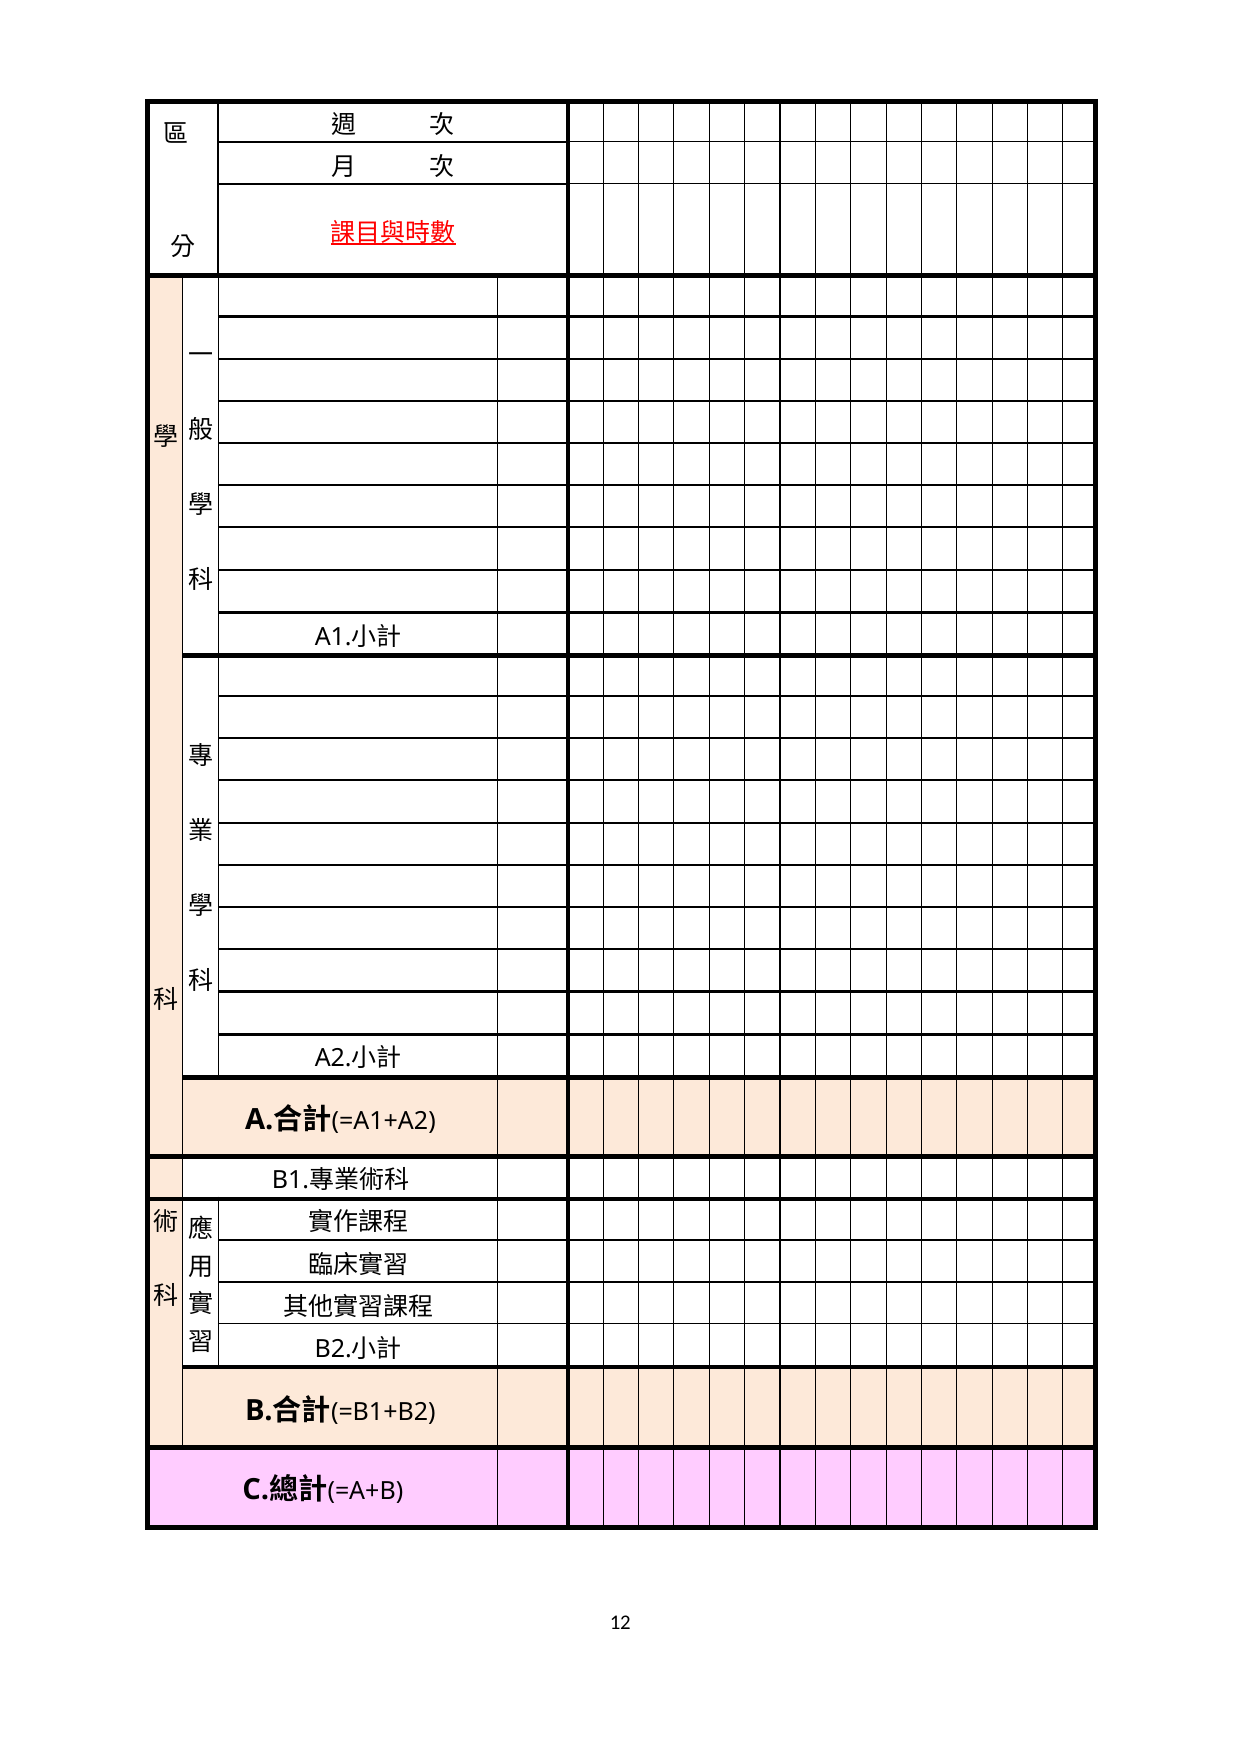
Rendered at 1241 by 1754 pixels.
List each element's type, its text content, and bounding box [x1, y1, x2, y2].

table_cell [1028, 739, 1062, 779]
table_cell [745, 360, 779, 400]
table_cell [781, 993, 815, 1032]
table_cell [816, 444, 850, 484]
table_cell [1063, 1036, 1093, 1075]
table_cell [498, 1283, 566, 1323]
table_cell [993, 571, 1027, 611]
table_cell [745, 739, 779, 779]
table_cell 區 分 [150, 104, 217, 273]
table_cell [604, 1450, 638, 1525]
table_cell [639, 142, 673, 183]
table_cell [781, 614, 815, 653]
table_cell [639, 824, 673, 864]
table_cell [604, 697, 638, 737]
table_cell [851, 444, 886, 484]
table_cell [887, 866, 921, 906]
table_cell [1063, 104, 1093, 141]
table_cell [816, 1369, 850, 1445]
table_cell [781, 1324, 815, 1365]
table_cell [219, 697, 497, 737]
table_cell [639, 528, 673, 568]
table_cell [219, 866, 497, 906]
table_cell [604, 950, 638, 990]
table_cell 課目與時數 [219, 185, 566, 273]
table_cell [1063, 571, 1093, 611]
table_cell [922, 318, 956, 357]
table_cell [604, 142, 638, 183]
table_cell [851, 1369, 886, 1445]
table_cell [745, 571, 779, 611]
table_cell [887, 104, 921, 141]
table_cell [816, 318, 850, 357]
table_cell [887, 697, 921, 737]
table_cell [851, 1159, 886, 1197]
table_cell [887, 184, 921, 273]
table_cell [570, 993, 603, 1032]
table_cell [1028, 142, 1062, 183]
table_cell [1063, 184, 1093, 273]
table_cell [639, 184, 673, 273]
table_cell [993, 1369, 1027, 1445]
table_cell [957, 739, 992, 779]
table_cell [1063, 360, 1093, 400]
table_cell [993, 402, 1027, 442]
table_cell [745, 993, 779, 1032]
table_cell [570, 658, 603, 695]
table_cell [816, 950, 850, 990]
table_cell A2.小計 [219, 1036, 497, 1075]
table_cell [604, 104, 638, 141]
table_cell [710, 697, 744, 737]
table_cell [781, 697, 815, 737]
table_cell [1063, 697, 1093, 737]
table_cell [674, 444, 709, 484]
table_cell [570, 614, 603, 653]
table_cell [887, 402, 921, 442]
table_cell [570, 571, 603, 611]
table_cell [781, 658, 815, 695]
table_cell [922, 866, 956, 906]
table_cell [1028, 781, 1062, 822]
table_cell [604, 318, 638, 357]
table_cell [570, 824, 603, 864]
table_cell [1063, 658, 1093, 695]
table_cell 一 般 學 科 [183, 278, 218, 653]
table_cell [1063, 1201, 1093, 1239]
table_cell [993, 278, 1027, 315]
table_cell [816, 781, 850, 822]
table_cell [887, 908, 921, 948]
table_cell [887, 739, 921, 779]
table_cell [1063, 866, 1093, 906]
table_cell [1028, 1036, 1062, 1075]
table_cell [922, 1036, 956, 1075]
table_cell [922, 360, 956, 400]
table_cell [887, 950, 921, 990]
table_cell [674, 614, 709, 653]
table_cell [710, 142, 744, 183]
table_cell [922, 697, 956, 737]
table_cell [639, 993, 673, 1032]
table_cell [1028, 1201, 1062, 1239]
table_cell [922, 614, 956, 653]
table_cell [887, 824, 921, 864]
table_cell [851, 824, 886, 864]
table_cell [887, 278, 921, 315]
table_cell [219, 908, 497, 948]
table_cell [957, 184, 992, 273]
table_cell [1063, 142, 1093, 183]
table_cell [219, 444, 497, 484]
table_cell [710, 908, 744, 948]
table_cell [570, 866, 603, 906]
table_cell [993, 104, 1027, 141]
table_cell [639, 1201, 673, 1239]
table_cell [922, 950, 956, 990]
table_cell [816, 993, 850, 1032]
table_cell [887, 658, 921, 695]
table_cell [781, 781, 815, 822]
table_cell 術 科 [150, 1201, 182, 1445]
table_cell [993, 781, 1027, 822]
table_cell [639, 614, 673, 653]
table_cell [781, 866, 815, 906]
table_cell [570, 1159, 603, 1197]
table_cell [1028, 908, 1062, 948]
table_cell [993, 866, 1027, 906]
table_cell [710, 1241, 744, 1281]
table_cell [745, 278, 779, 315]
table_cell 專 業 學 科 [183, 658, 218, 1075]
table_cell [887, 614, 921, 653]
table_cell [1063, 1241, 1093, 1281]
table_cell [639, 444, 673, 484]
table_cell [887, 1450, 921, 1525]
table_cell [674, 739, 709, 779]
table_cell [993, 658, 1027, 695]
table_cell [851, 402, 886, 442]
table_cell [604, 1080, 638, 1154]
table_cell [639, 697, 673, 737]
table_cell [851, 658, 886, 695]
table_cell [957, 1201, 992, 1239]
table_cell [993, 993, 1027, 1032]
table_cell [1028, 444, 1062, 484]
table_cell [710, 1201, 744, 1239]
table_cell [639, 781, 673, 822]
table_cell [674, 1036, 709, 1075]
table_cell [604, 360, 638, 400]
table_cell [604, 908, 638, 948]
table_cell [498, 318, 566, 357]
table_cell [745, 1036, 779, 1075]
table_cell [710, 1324, 744, 1365]
table_cell [957, 528, 992, 568]
table_cell [639, 1369, 673, 1445]
table_cell [922, 571, 956, 611]
table_cell [851, 697, 886, 737]
table_cell [674, 697, 709, 737]
table_cell [498, 1241, 566, 1281]
table_cell [887, 360, 921, 400]
table_cell [922, 908, 956, 948]
table_cell [498, 866, 566, 906]
table_cell [570, 184, 603, 273]
table_cell [219, 360, 497, 400]
table_cell [816, 278, 850, 315]
table_cell [957, 1241, 992, 1281]
table_cell [781, 528, 815, 568]
table_cell [639, 318, 673, 357]
table_cell [604, 1369, 638, 1445]
table_cell [710, 658, 744, 695]
table_cell [604, 278, 638, 315]
table_cell [570, 1324, 603, 1365]
table_cell [674, 1201, 709, 1239]
table_cell [922, 278, 956, 315]
table_cell [957, 993, 992, 1032]
table_cell [993, 614, 1027, 653]
table_cell [498, 1324, 566, 1365]
table_cell [851, 1036, 886, 1075]
table_cell 應用實習 [183, 1201, 218, 1365]
table_cell [1028, 318, 1062, 357]
table_cell [674, 993, 709, 1032]
table_cell [957, 866, 992, 906]
table_cell [922, 739, 956, 779]
table_cell [1028, 1369, 1062, 1445]
table_cell [604, 528, 638, 568]
table_cell [1028, 824, 1062, 864]
table_cell [1063, 614, 1093, 653]
table_cell [710, 614, 744, 653]
table_cell [781, 1036, 815, 1075]
table_cell [498, 1369, 566, 1445]
table_cell [674, 1369, 709, 1445]
table_cell [570, 908, 603, 948]
table_cell [674, 1324, 709, 1365]
table_cell [674, 908, 709, 948]
table_cell [639, 1450, 673, 1525]
table_cell [1028, 184, 1062, 273]
table_cell [498, 824, 566, 864]
table_cell [710, 486, 744, 526]
table_cell [639, 866, 673, 906]
table_cell [993, 1159, 1027, 1197]
table_cell [781, 1241, 815, 1281]
table_cell [781, 486, 815, 526]
table_cell [816, 614, 850, 653]
table_cell [993, 318, 1027, 357]
table_cell [993, 486, 1027, 526]
table_cell [957, 402, 992, 442]
table_cell [570, 142, 603, 183]
table_cell [851, 278, 886, 315]
table_cell [781, 142, 815, 183]
table_cell [993, 739, 1027, 779]
table_cell [816, 739, 850, 779]
table_cell [639, 658, 673, 695]
table_cell B1.專業術科 [183, 1159, 497, 1197]
table_cell [639, 1080, 673, 1154]
table_cell [710, 278, 744, 315]
table_cell [851, 1080, 886, 1154]
table_cell [639, 1283, 673, 1323]
table_cell [570, 1450, 603, 1525]
table_cell [745, 697, 779, 737]
table_cell [1063, 908, 1093, 948]
table_cell [604, 1201, 638, 1239]
table_cell [816, 402, 850, 442]
table_cell [957, 278, 992, 315]
table_cell [816, 1450, 850, 1525]
table_cell [993, 1036, 1027, 1075]
table_cell [710, 104, 744, 141]
table_cell [570, 486, 603, 526]
table_cell [1028, 697, 1062, 737]
table_cell [674, 658, 709, 695]
table_cell [498, 950, 566, 990]
table_cell [570, 1283, 603, 1323]
table_cell [710, 444, 744, 484]
table_cell [781, 318, 815, 357]
table_cell [851, 1201, 886, 1239]
table_cell [781, 739, 815, 779]
table_cell [781, 824, 815, 864]
table_cell [710, 1369, 744, 1445]
table_cell [570, 697, 603, 737]
table_cell [570, 1241, 603, 1281]
table_cell [922, 1159, 956, 1197]
table_cell [781, 360, 815, 400]
table_cell [498, 402, 566, 442]
table_cell [710, 1036, 744, 1075]
table_cell C.總計(=A+B) [150, 1450, 497, 1525]
table_cell [710, 1159, 744, 1197]
table_cell [1063, 402, 1093, 442]
table_cell [710, 318, 744, 357]
table_cell [851, 950, 886, 990]
table_cell [710, 1080, 744, 1154]
table_cell [604, 658, 638, 695]
table_cell [781, 444, 815, 484]
table_cell [922, 1283, 956, 1323]
table_cell [498, 614, 566, 653]
table_cell [922, 402, 956, 442]
table_cell [639, 104, 673, 141]
table_cell [957, 486, 992, 526]
table_cell [957, 444, 992, 484]
table_cell [993, 908, 1027, 948]
table_cell [604, 781, 638, 822]
table_cell [570, 528, 603, 568]
table_cell [745, 104, 779, 141]
table_cell [922, 1201, 956, 1239]
table_cell 臨床實習 [219, 1241, 497, 1281]
table_cell [498, 1450, 566, 1525]
table_cell A.合計(=A1+A2) [183, 1080, 497, 1154]
table_cell [498, 571, 566, 611]
table_cell [851, 1450, 886, 1525]
table_cell [1028, 1159, 1062, 1197]
table_cell [674, 278, 709, 315]
table_cell [851, 781, 886, 822]
table_cell [604, 824, 638, 864]
table_cell [781, 1080, 815, 1154]
table_cell [745, 950, 779, 990]
table_cell [745, 781, 779, 822]
table_cell [674, 1450, 709, 1525]
table_cell [1063, 1369, 1093, 1445]
table_cell 其他實習課程 [219, 1283, 497, 1323]
table_cell [957, 824, 992, 864]
table_cell [604, 1036, 638, 1075]
table_cell [887, 1159, 921, 1197]
table_cell [816, 528, 850, 568]
table_cell [922, 781, 956, 822]
table_cell [570, 318, 603, 357]
table_cell [957, 360, 992, 400]
table_cell [816, 571, 850, 611]
table_cell [498, 908, 566, 948]
table_cell [639, 402, 673, 442]
table_cell [570, 1369, 603, 1445]
table_cell [570, 104, 603, 141]
table_cell [219, 571, 497, 611]
table_cell [957, 1369, 992, 1445]
table_cell [957, 142, 992, 183]
table_cell [498, 1080, 566, 1154]
table_cell [957, 571, 992, 611]
table_cell [639, 1036, 673, 1075]
table_cell [745, 1324, 779, 1365]
table_cell [1028, 1241, 1062, 1281]
table_cell [674, 866, 709, 906]
table_cell [745, 1283, 779, 1323]
table_cell [816, 1036, 850, 1075]
table_cell [1063, 486, 1093, 526]
table_cell [922, 1080, 956, 1154]
table_cell [922, 824, 956, 864]
table_cell [887, 1201, 921, 1239]
table_cell [150, 1159, 182, 1197]
table_cell [745, 1450, 779, 1525]
table_cell [604, 614, 638, 653]
table_cell [993, 1241, 1027, 1281]
table_cell [1028, 1324, 1062, 1365]
table_cell [674, 104, 709, 141]
table_cell [570, 1036, 603, 1075]
table_cell [887, 1283, 921, 1323]
table_cell [604, 444, 638, 484]
table_cell [993, 360, 1027, 400]
table_cell [957, 781, 992, 822]
table_cell [993, 1324, 1027, 1365]
table_cell [1028, 360, 1062, 400]
table_cell [816, 866, 850, 906]
table_cell [219, 739, 497, 779]
table_cell [1063, 1159, 1093, 1197]
table_cell [745, 486, 779, 526]
table_cell [957, 1324, 992, 1365]
table_cell [219, 486, 497, 526]
table_cell [816, 104, 850, 141]
table_cell [887, 486, 921, 526]
table_cell [922, 1324, 956, 1365]
table_cell [1063, 444, 1093, 484]
table_cell [922, 993, 956, 1032]
table_cell [1063, 278, 1093, 315]
table_cell [993, 1283, 1027, 1323]
table_cell [957, 318, 992, 357]
table_cell [710, 184, 744, 273]
table_cell [1028, 658, 1062, 695]
table_cell [710, 1450, 744, 1525]
table_cell [993, 528, 1027, 568]
table_cell [639, 1324, 673, 1365]
table_cell [922, 486, 956, 526]
table_cell [1028, 1080, 1062, 1154]
table_cell [570, 360, 603, 400]
table_cell [1028, 104, 1062, 141]
table_cell [498, 739, 566, 779]
table_cell [993, 142, 1027, 183]
table_cell [957, 658, 992, 695]
table_cell [851, 614, 886, 653]
table_cell [816, 908, 850, 948]
table_cell [710, 950, 744, 990]
table_cell [993, 1080, 1027, 1154]
table_cell [604, 571, 638, 611]
table_cell [710, 993, 744, 1032]
table_cell [851, 142, 886, 183]
table_cell [498, 360, 566, 400]
table_cell [570, 444, 603, 484]
table_cell [219, 658, 497, 695]
table_cell [604, 1283, 638, 1323]
table_cell [993, 697, 1027, 737]
table_cell [957, 697, 992, 737]
table_cell [781, 1283, 815, 1323]
table_cell [781, 278, 815, 315]
table_cell [1028, 278, 1062, 315]
table_cell [957, 1283, 992, 1323]
table_cell [887, 1324, 921, 1365]
table_cell [604, 993, 638, 1032]
table_cell [781, 1159, 815, 1197]
table_cell [745, 658, 779, 695]
table_cell [816, 824, 850, 864]
table_cell [781, 402, 815, 442]
table_cell [745, 184, 779, 273]
table_cell [851, 993, 886, 1032]
table_cell [604, 1159, 638, 1197]
table_cell [816, 486, 850, 526]
table_cell [639, 739, 673, 779]
table_cell [570, 1080, 603, 1154]
table_cell [1063, 1283, 1093, 1323]
table_cell [1028, 1450, 1062, 1525]
table_cell [498, 486, 566, 526]
table_cell [781, 1450, 815, 1525]
table_cell [570, 402, 603, 442]
table_cell [993, 1450, 1027, 1525]
table_cell [993, 1201, 1027, 1239]
table_cell [674, 402, 709, 442]
table_cell [1028, 571, 1062, 611]
table_cell [887, 142, 921, 183]
table_cell [816, 697, 850, 737]
table_cell [674, 360, 709, 400]
table_cell [674, 571, 709, 611]
table_cell [957, 1036, 992, 1075]
table_cell [922, 1369, 956, 1445]
table_cell [957, 104, 992, 141]
table_cell [710, 739, 744, 779]
table_cell [922, 528, 956, 568]
table_cell [781, 1369, 815, 1445]
table_cell 月 次 [219, 143, 566, 183]
table_cell [498, 993, 566, 1032]
table_cell [781, 950, 815, 990]
table_cell [993, 184, 1027, 273]
table_cell [922, 184, 956, 273]
table_cell [570, 278, 603, 315]
table_cell [957, 1080, 992, 1154]
table_cell [674, 142, 709, 183]
table_cell [851, 486, 886, 526]
table_cell [604, 402, 638, 442]
table_cell [498, 1201, 566, 1239]
table_cell [887, 318, 921, 357]
table_cell [674, 318, 709, 357]
table_cell [957, 1159, 992, 1197]
table_cell [498, 1159, 566, 1197]
table_cell [604, 866, 638, 906]
table_cell [1028, 402, 1062, 442]
table_cell [922, 444, 956, 484]
table_cell [816, 658, 850, 695]
table_cell [922, 104, 956, 141]
table_cell [1028, 486, 1062, 526]
table_cell [745, 142, 779, 183]
table_cell [1063, 950, 1093, 990]
table_cell [887, 993, 921, 1032]
table_cell [1028, 866, 1062, 906]
table_cell [1063, 781, 1093, 822]
table_cell [993, 444, 1027, 484]
table_cell [745, 614, 779, 653]
table_cell [639, 571, 673, 611]
table_cell [851, 1241, 886, 1281]
table_cell [887, 1241, 921, 1281]
table_cell [498, 1036, 566, 1075]
table_cell [219, 993, 497, 1032]
table_cell [674, 1159, 709, 1197]
table_cell [1028, 528, 1062, 568]
table_cell [745, 1369, 779, 1445]
table_cell [604, 1324, 638, 1365]
table_cell [1063, 1450, 1093, 1525]
table_cell [1063, 739, 1093, 779]
table_cell [219, 318, 497, 357]
table_cell [993, 824, 1027, 864]
table_cell [851, 104, 886, 141]
table_cell [851, 360, 886, 400]
table_cell [570, 739, 603, 779]
table_cell [219, 824, 497, 864]
table_cell B2.小計 [219, 1324, 497, 1365]
table_cell [816, 184, 850, 273]
table_cell [887, 1080, 921, 1154]
table_cell [851, 571, 886, 611]
table_cell [851, 1324, 886, 1365]
table_cell [816, 1201, 850, 1239]
table_cell [745, 402, 779, 442]
table_cell [851, 318, 886, 357]
table_cell [219, 402, 497, 442]
table_cell [674, 184, 709, 273]
table_cell 實作課程 [219, 1201, 497, 1239]
table_cell [816, 1283, 850, 1323]
table_cell [710, 1283, 744, 1323]
table_cell [922, 1450, 956, 1525]
table_cell [219, 781, 497, 822]
table_cell [745, 1080, 779, 1154]
table_cell [745, 1241, 779, 1281]
table_cell [570, 950, 603, 990]
table_cell [710, 571, 744, 611]
table_cell [710, 866, 744, 906]
table_cell [745, 528, 779, 568]
table_cell [1063, 318, 1093, 357]
table_cell [887, 1036, 921, 1075]
table_cell [639, 486, 673, 526]
table_cell [887, 571, 921, 611]
table_cell [1063, 1324, 1093, 1365]
table_cell [745, 318, 779, 357]
table_cell [498, 697, 566, 737]
table_cell [922, 142, 956, 183]
table_cell [1028, 614, 1062, 653]
table_cell [887, 444, 921, 484]
table_cell [674, 781, 709, 822]
table_cell [639, 360, 673, 400]
table_cell [498, 278, 566, 315]
table_cell [674, 1283, 709, 1323]
table_cell [1063, 993, 1093, 1032]
table_cell [570, 1201, 603, 1239]
table_cell [745, 444, 779, 484]
table_cell [957, 1450, 992, 1525]
table_cell [639, 950, 673, 990]
table_cell [219, 278, 497, 315]
table_cell [710, 528, 744, 568]
table_cell [781, 908, 815, 948]
table_cell B.合計(=B1+B2) [183, 1369, 497, 1445]
table_cell [781, 571, 815, 611]
table_cell [816, 360, 850, 400]
table_cell [816, 1324, 850, 1365]
table_cell [816, 142, 850, 183]
table_cell [604, 184, 638, 273]
table_cell A1.小計 [219, 614, 497, 653]
table_cell [604, 486, 638, 526]
table_cell [851, 739, 886, 779]
table_cell [851, 866, 886, 906]
table_cell [745, 908, 779, 948]
table_cell [639, 278, 673, 315]
table_cell [674, 824, 709, 864]
table_cell [887, 1369, 921, 1445]
table_cell [851, 528, 886, 568]
table_cell [674, 528, 709, 568]
table_cell [957, 950, 992, 990]
table_cell [1028, 993, 1062, 1032]
table_cell [816, 1080, 850, 1154]
table_cell [957, 908, 992, 948]
table_cell [1063, 1080, 1093, 1154]
table_cell [498, 528, 566, 568]
table_cell [1028, 1283, 1062, 1323]
table_cell [851, 908, 886, 948]
table_cell [639, 1241, 673, 1281]
table_cell [674, 1080, 709, 1154]
table_cell [639, 908, 673, 948]
table_cell [851, 1283, 886, 1323]
table_cell [1063, 528, 1093, 568]
table_cell [710, 402, 744, 442]
table_cell [922, 658, 956, 695]
table_cell 學 科 [150, 278, 182, 1154]
table_cell [993, 950, 1027, 990]
table_cell [604, 1241, 638, 1281]
table_cell [604, 739, 638, 779]
table_cell [887, 781, 921, 822]
table_cell [745, 824, 779, 864]
table_cell [851, 184, 886, 273]
table_cell [498, 444, 566, 484]
table_cell [674, 1241, 709, 1281]
table_cell [1063, 824, 1093, 864]
table_cell [745, 1201, 779, 1239]
table_cell [1028, 950, 1062, 990]
table_cell [957, 614, 992, 653]
table_cell [710, 781, 744, 822]
table_cell [922, 1241, 956, 1281]
table_cell [219, 528, 497, 568]
table_cell [674, 486, 709, 526]
table_cell [639, 1159, 673, 1197]
table_cell [745, 1159, 779, 1197]
table_cell [674, 950, 709, 990]
table_cell [710, 824, 744, 864]
table_cell [710, 360, 744, 400]
table_cell [498, 781, 566, 822]
table_cell [887, 528, 921, 568]
table_cell [781, 1201, 815, 1239]
table_cell [816, 1241, 850, 1281]
table_cell [498, 658, 566, 695]
table_cell [781, 104, 815, 141]
table_cell [570, 781, 603, 822]
table_cell [816, 1159, 850, 1197]
table_cell [219, 950, 497, 990]
table_cell [781, 184, 815, 273]
table_cell 週 次 [219, 104, 566, 141]
table_cell [745, 866, 779, 906]
